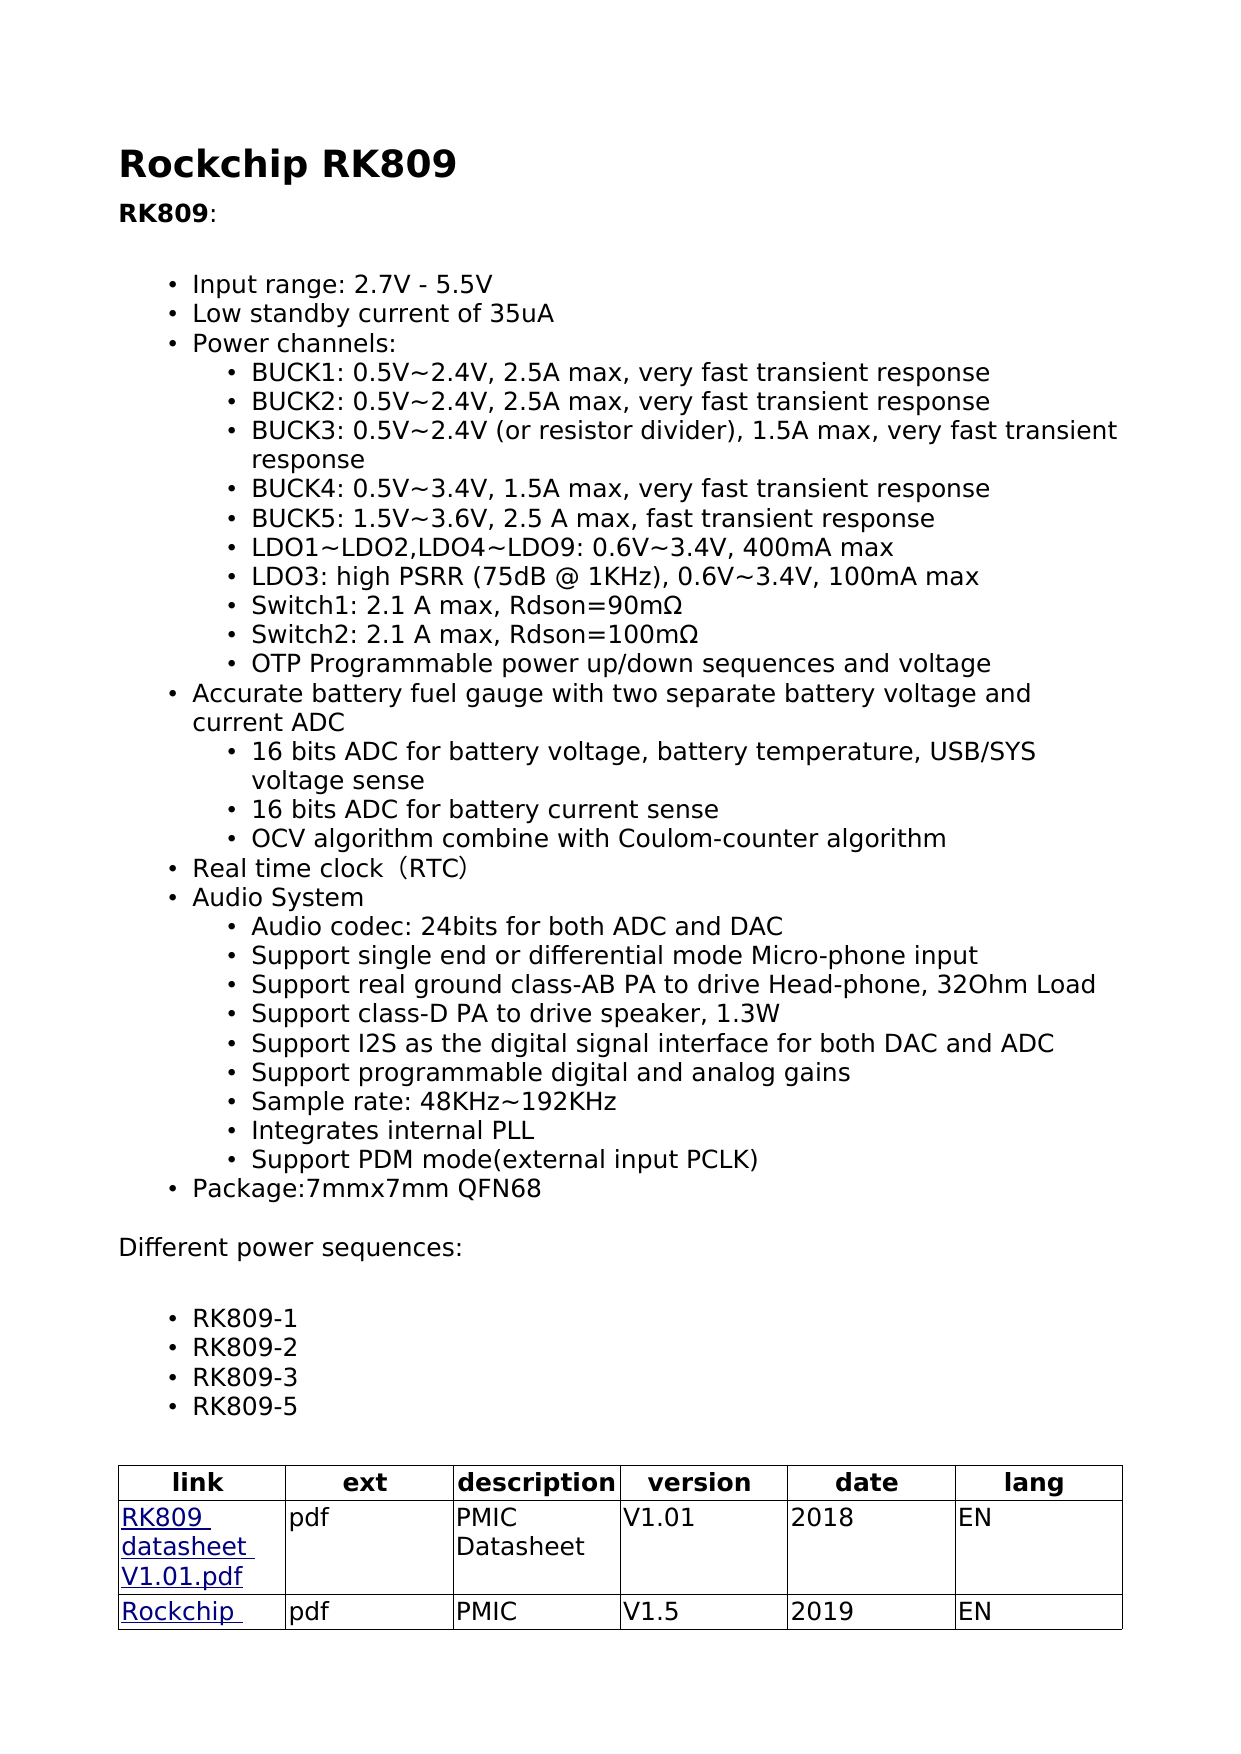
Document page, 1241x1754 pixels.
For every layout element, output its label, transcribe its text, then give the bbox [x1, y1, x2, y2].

list BUCK1: 0.5V~2.4V, 2.5A max, very fast transient response [236, 358, 1122, 387]
list Low standby current of 35uA [177, 299, 1122, 329]
table_cell 2019 [788, 1595, 955, 1629]
list LDO3: high PSRR (75dB @ 1KHz), 0.6V~3.4V, 100mA max [236, 562, 1122, 591]
table_header lang [956, 1466, 1122, 1500]
table_cell Rockchip [119, 1595, 285, 1629]
list LDO1~LDO2,LDO4~LDO9: 0.6V~3.4V, 400mA max [236, 533, 1122, 562]
table_cell V1.5 [621, 1595, 787, 1629]
list 16 bits ADC for battery voltage, battery temperature, USB/SYS voltage sense [236, 737, 1122, 795]
list RK809-5 [177, 1392, 1122, 1421]
list Support PDM mode(external input PCLK) [236, 1145, 1122, 1174]
list Switch2: 2.1 A max, Rdson=100mΩ [236, 620, 1122, 649]
table_cell PMIC [454, 1595, 620, 1629]
list BUCK5: 1.5V~3.6V, 2.5 A max, fast transient response [236, 504, 1122, 533]
table_header ext [286, 1466, 453, 1500]
table_cell V1.01 [621, 1501, 787, 1594]
list 16 bits ADC for battery current sense [236, 795, 1122, 824]
list Package:7mmx7mm QFN68 [177, 1174, 1122, 1204]
list Audio System [177, 883, 1122, 912]
list Power channels: [177, 329, 1122, 358]
list OTP Programmable power up/down sequences and voltage [236, 649, 1122, 679]
list Support programmable digital and analog gains [236, 1058, 1122, 1087]
list OCV algorithm combine with Coulom-counter algorithm [236, 824, 1122, 854]
list Accurate battery fuel gauge with two separate battery voltage and current ADC [177, 679, 1122, 737]
list BUCK4: 0.5V~3.4V, 1.5A max, very fast transient response [236, 474, 1122, 504]
table_header date [788, 1466, 955, 1500]
text RK809: [118, 199, 1122, 228]
list RK809-2 [177, 1333, 1122, 1363]
table_cell RK809 datasheet V1.01.pdf [119, 1501, 285, 1594]
list BUCK3: 0.5V~2.4V (or resistor divider), 1.5A max, very fast transient response [236, 416, 1122, 474]
list Support class-D PA to drive speaker, 1.3W [236, 999, 1122, 1029]
table_cell PMIC Datasheet [454, 1501, 620, 1594]
list Audio codec: 24bits for both ADC and DAC [236, 912, 1122, 941]
list Real time clock（RTC） [177, 854, 1122, 883]
table_cell 2018 [788, 1501, 955, 1594]
list Support single end or differential mode Micro-phone input [236, 941, 1122, 970]
table_header description [454, 1466, 620, 1500]
table_cell pdf [286, 1501, 453, 1594]
list Switch1: 2.1 A max, Rdson=90mΩ [236, 591, 1122, 620]
list Support I2S as the digital signal interface for both DAC and ADC [236, 1029, 1122, 1058]
table_cell pdf [286, 1595, 453, 1629]
list Support real ground class-AB PA to drive Head-phone, 32Ohm Load [236, 970, 1122, 999]
list RK809-3 [177, 1363, 1122, 1392]
subtitle Rockchip RK809 [118, 143, 1122, 187]
table_header link [119, 1466, 285, 1500]
list RK809-1 [177, 1304, 1122, 1333]
table_cell EN [956, 1595, 1122, 1629]
list Input range: 2.7V - 5.5V [177, 270, 1122, 299]
text Different power sequences: [118, 1233, 1122, 1262]
table_header version [621, 1466, 787, 1500]
table_cell EN [956, 1501, 1122, 1594]
list Integrates internal PLL [236, 1116, 1122, 1145]
list Sample rate: 48KHz~192KHz [236, 1087, 1122, 1116]
list BUCK2: 0.5V~2.4V, 2.5A max, very fast transient response [236, 387, 1122, 416]
